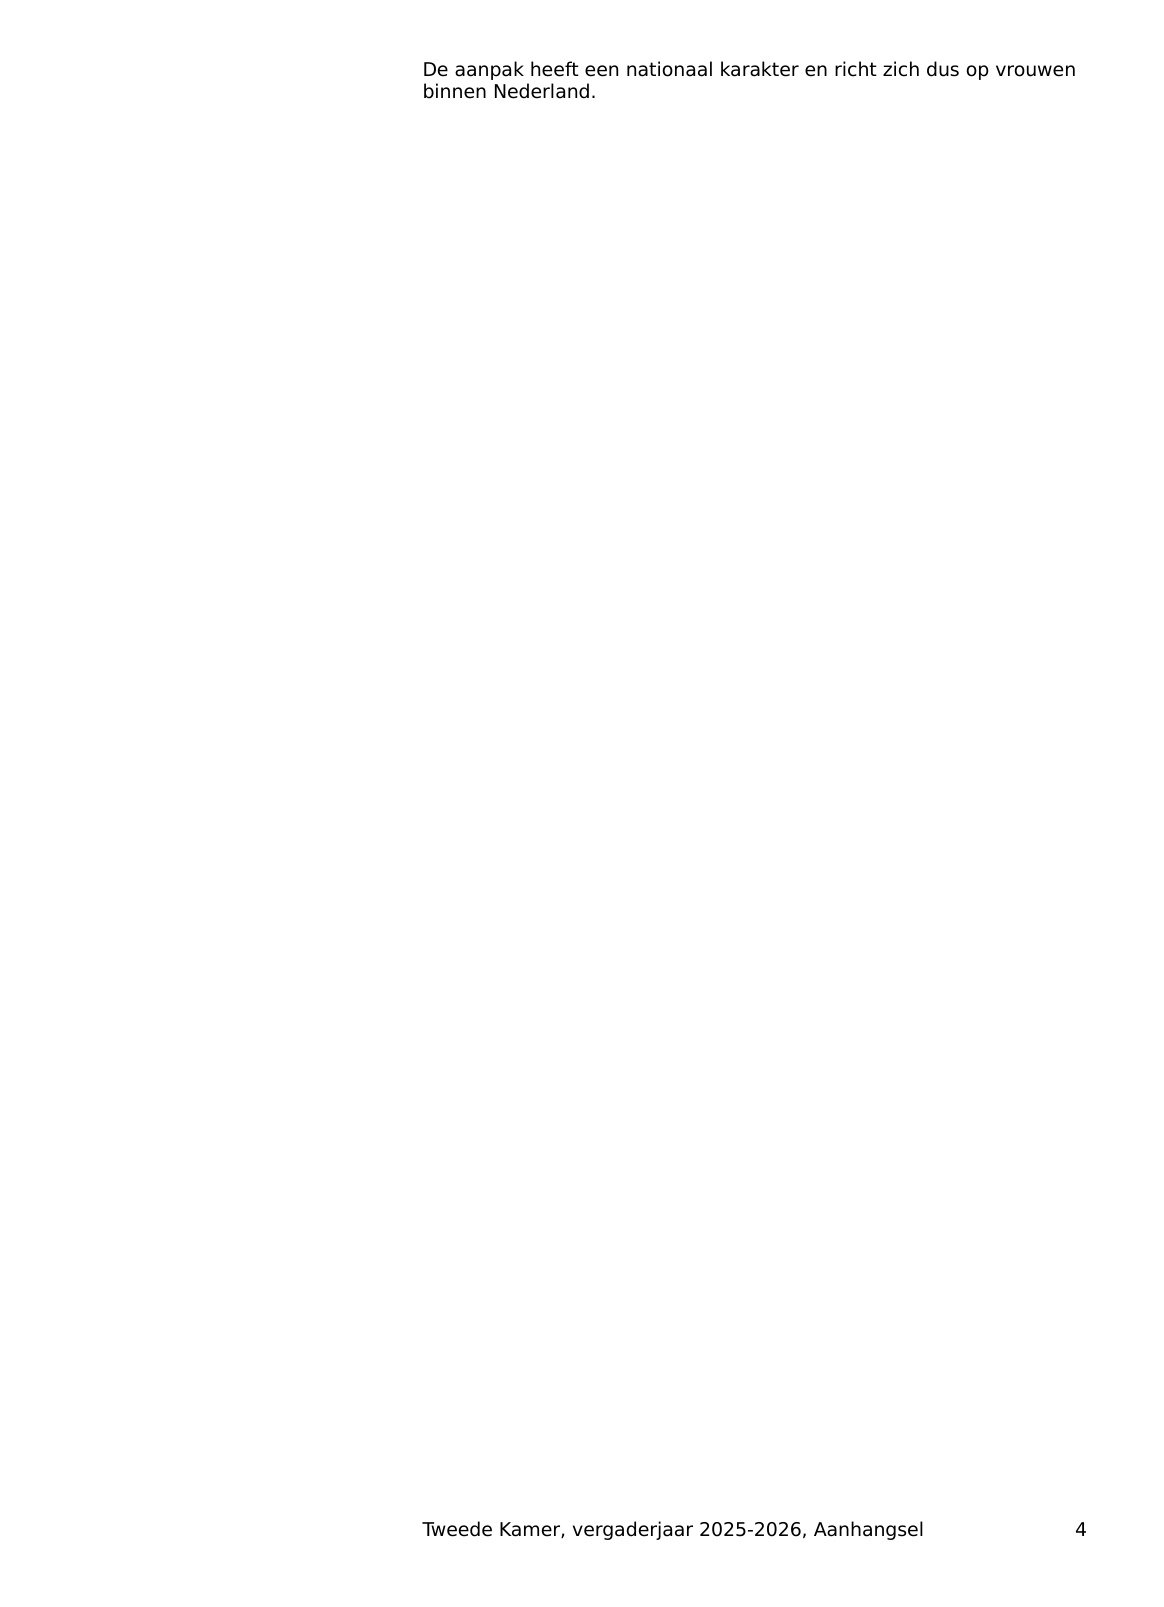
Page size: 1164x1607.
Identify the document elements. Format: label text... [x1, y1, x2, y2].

text De aanpak heeft een nationaal karakter en richt zich dus op vrouwen binnen Nederland. [422, 59, 1087, 103]
